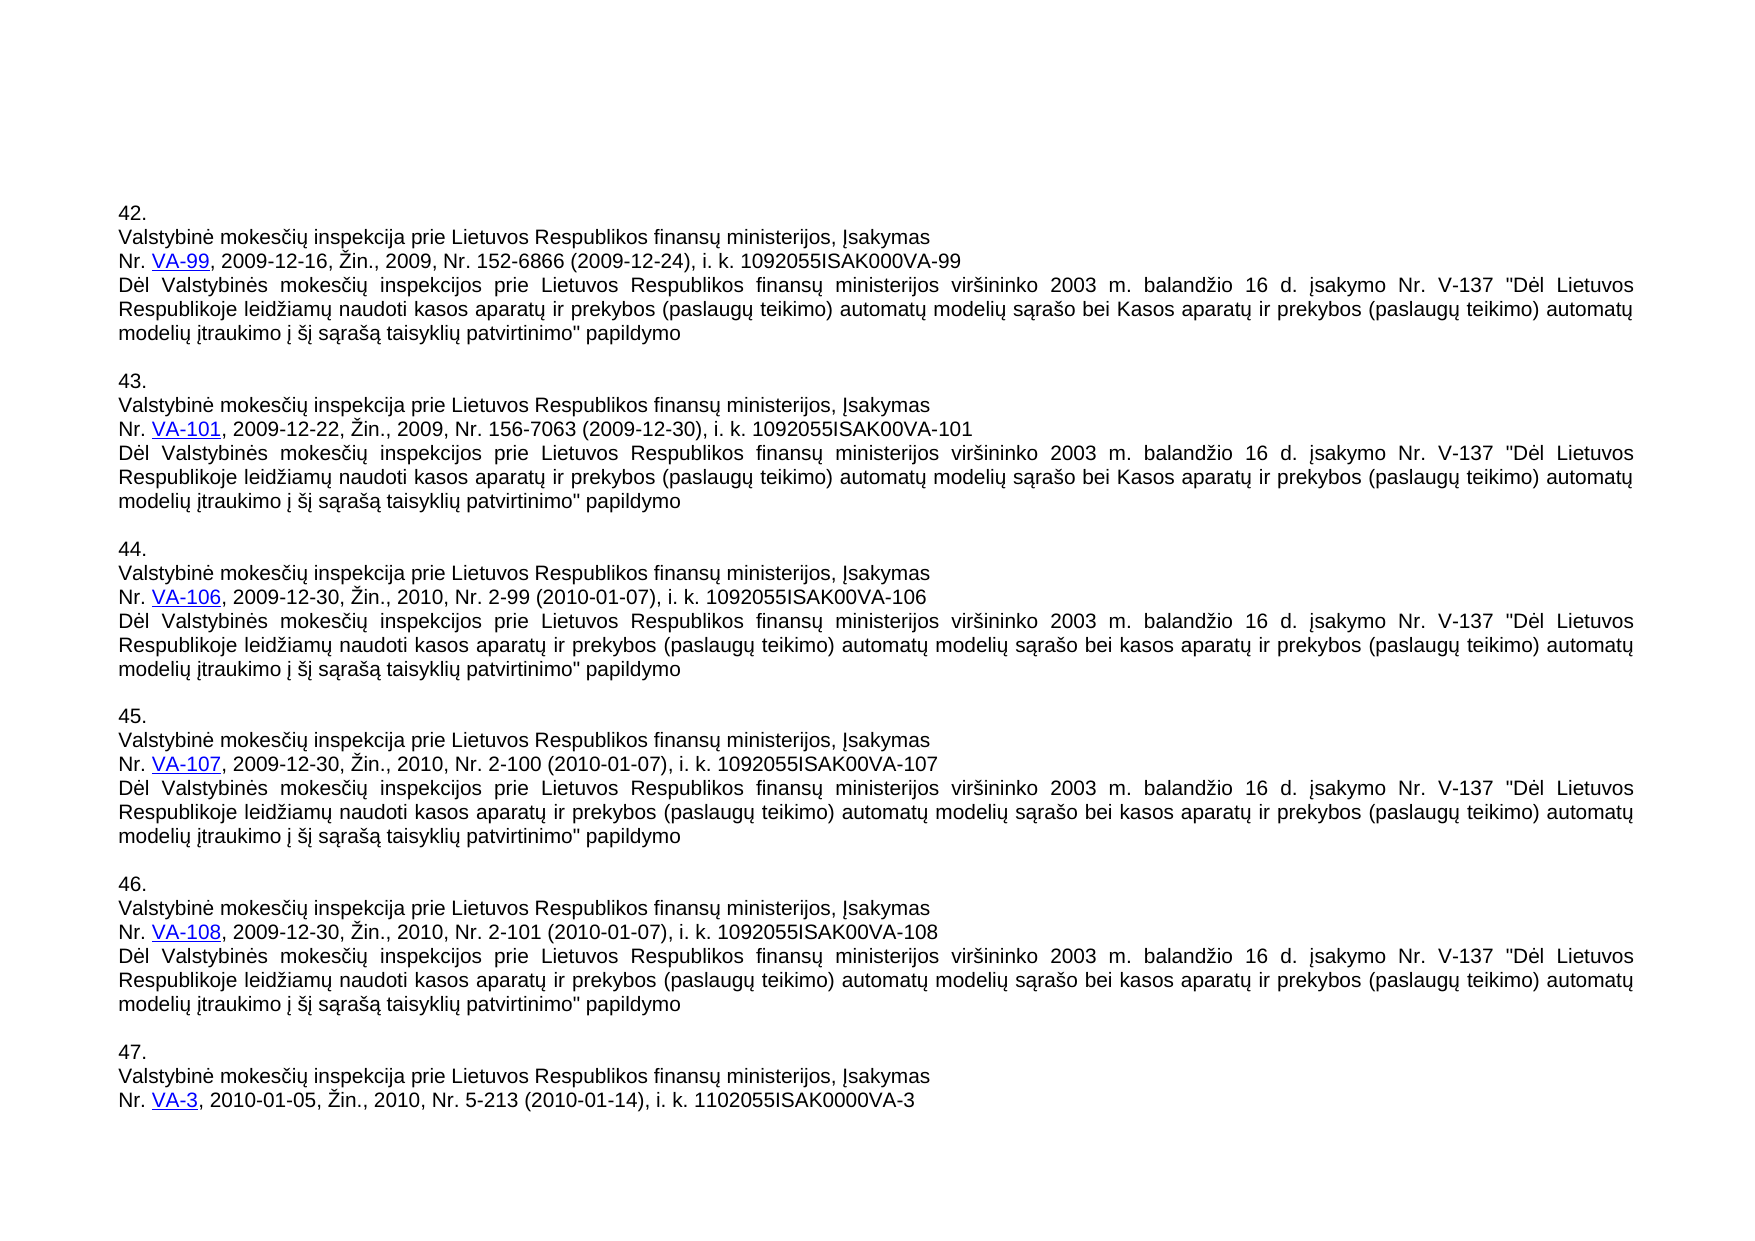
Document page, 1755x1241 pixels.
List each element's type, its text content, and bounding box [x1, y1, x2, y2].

text Valstybinė mokesčių inspekcija prie Lietuvos Respublikos finansų ministerijos, Įsakymas [118, 225, 1636, 249]
text 42. [118, 201, 1636, 225]
text Nr. VA-106, 2009-12-30, Žin., 2010, Nr. 2-99 (2010-01-07), i. k. 1092055ISAK00VA-106 [118, 584, 1636, 608]
text Nr. VA-3, 2010-01-05, Žin., 2010, Nr. 5-213 (2010-01-14), i. k. 1102055ISAK0000VA-3 [118, 1088, 1636, 1112]
text Valstybinė mokesčių inspekcija prie Lietuvos Respublikos finansų ministerijos, Įsakymas [118, 393, 1636, 417]
text Dėl Valstybinės mokesčių inspekcijos prie Lietuvos Respublikos finansų ministerijos viršininko 2003 m. balandžio 16 d. įsakymo Nr. V-137 "Dėl Lietuvos Respublikoje leidžiamų naudoti kasos aparatų ir prekybos (paslaugų teikimo) automatų modelių sąrašo bei kasos aparatų ir prekybos (paslaugų teikimo) automatų modelių įtraukimo į šį sąrašą taisyklių patvirtinimo" papildymo [118, 608, 1636, 680]
text 45. [118, 704, 1636, 728]
text Valstybinė mokesčių inspekcija prie Lietuvos Respublikos finansų ministerijos, Įsakymas [118, 561, 1636, 584]
text Nr. VA-99, 2009-12-16, Žin., 2009, Nr. 152-6866 (2009-12-24), i. k. 1092055ISAK000VA-99 [118, 249, 1636, 273]
text Nr. VA-101, 2009-12-22, Žin., 2009, Nr. 156-7063 (2009-12-30), i. k. 1092055ISAK00VA-101 [118, 417, 1636, 441]
text Valstybinė mokesčių inspekcija prie Lietuvos Respublikos finansų ministerijos, Įsakymas [118, 728, 1636, 752]
text 46. [118, 872, 1636, 896]
text 47. [118, 1040, 1636, 1064]
text Nr. VA-108, 2009-12-30, Žin., 2010, Nr. 2-101 (2010-01-07), i. k. 1092055ISAK00VA-108 [118, 920, 1636, 944]
text Dėl Valstybinės mokesčių inspekcijos prie Lietuvos Respublikos finansų ministerijos viršininko 2003 m. balandžio 16 d. įsakymo Nr. V-137 "Dėl Lietuvos Respublikoje leidžiamų naudoti kasos aparatų ir prekybos (paslaugų teikimo) automatų modelių sąrašo bei Kasos aparatų ir prekybos (paslaugų teikimo) automatų modelių įtraukimo į šį sąrašą taisyklių patvirtinimo" papildymo [118, 273, 1636, 345]
text Dėl Valstybinės mokesčių inspekcijos prie Lietuvos Respublikos finansų ministerijos viršininko 2003 m. balandžio 16 d. įsakymo Nr. V-137 "Dėl Lietuvos Respublikoje leidžiamų naudoti kasos aparatų ir prekybos (paslaugų teikimo) automatų modelių sąrašo bei kasos aparatų ir prekybos (paslaugų teikimo) automatų modelių įtraukimo į šį sąrašą taisyklių patvirtinimo" papildymo [118, 944, 1636, 1016]
text Nr. VA-107, 2009-12-30, Žin., 2010, Nr. 2-100 (2010-01-07), i. k. 1092055ISAK00VA-107 [118, 752, 1636, 776]
text Valstybinė mokesčių inspekcija prie Lietuvos Respublikos finansų ministerijos, Įsakymas [118, 896, 1636, 920]
text 43. [118, 369, 1636, 393]
text Dėl Valstybinės mokesčių inspekcijos prie Lietuvos Respublikos finansų ministerijos viršininko 2003 m. balandžio 16 d. įsakymo Nr. V-137 "Dėl Lietuvos Respublikoje leidžiamų naudoti kasos aparatų ir prekybos (paslaugų teikimo) automatų modelių sąrašo bei Kasos aparatų ir prekybos (paslaugų teikimo) automatų modelių įtraukimo į šį sąrašą taisyklių patvirtinimo" papildymo [118, 441, 1636, 513]
text Dėl Valstybinės mokesčių inspekcijos prie Lietuvos Respublikos finansų ministerijos viršininko 2003 m. balandžio 16 d. įsakymo Nr. V-137 "Dėl Lietuvos Respublikoje leidžiamų naudoti kasos aparatų ir prekybos (paslaugų teikimo) automatų modelių sąrašo bei kasos aparatų ir prekybos (paslaugų teikimo) automatų modelių įtraukimo į šį sąrašą taisyklių patvirtinimo" papildymo [118, 776, 1636, 848]
text 44. [118, 537, 1636, 561]
text Valstybinė mokesčių inspekcija prie Lietuvos Respublikos finansų ministerijos, Įsakymas [118, 1064, 1636, 1088]
